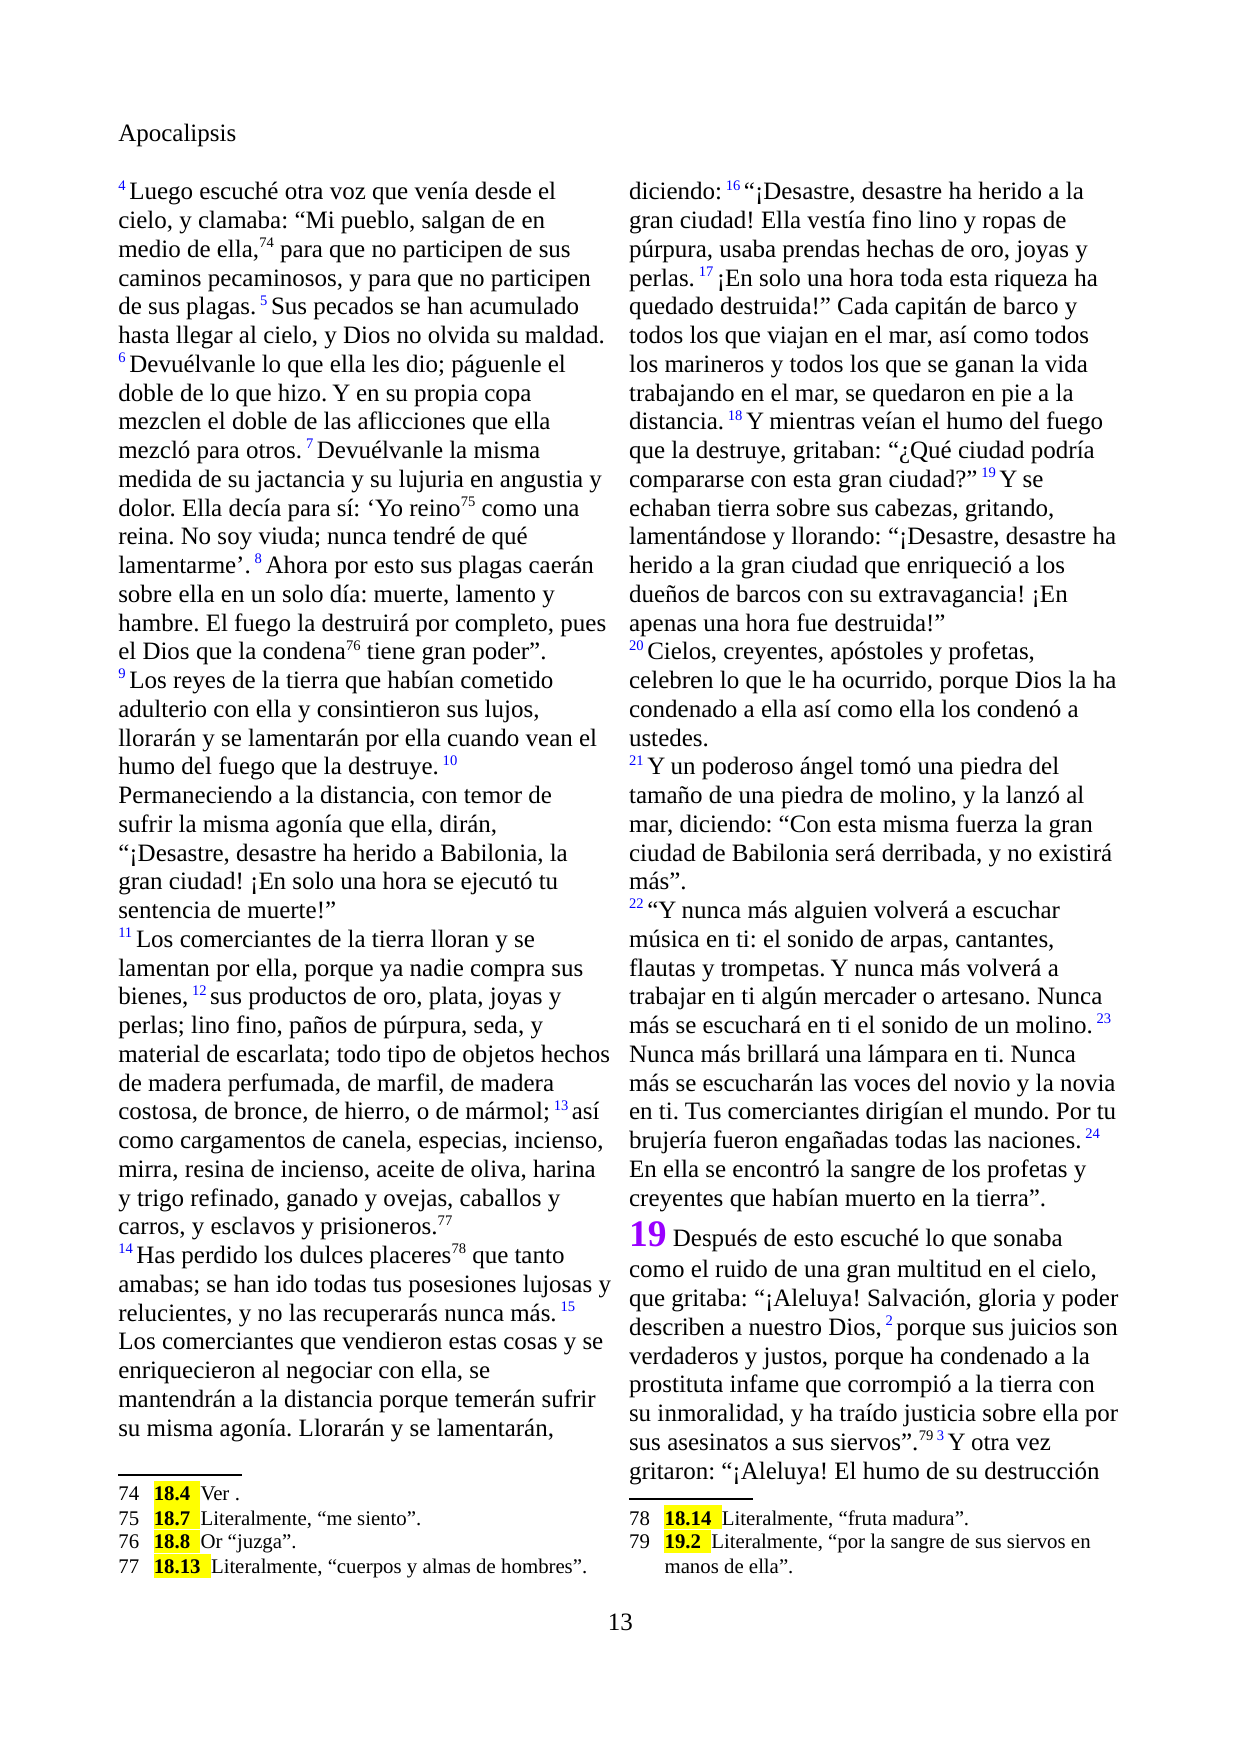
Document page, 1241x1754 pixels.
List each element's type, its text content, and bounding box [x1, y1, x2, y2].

text 4 Luego escuché otra voz que venía desde el cielo, y clamaba: “Mi pueblo, salgan de en medio de ella, para que no participen de sus caminos pecaminosos, y para que no participen de sus plagas. 5 Sus pecados se han acumulado hasta llegar al cielo, y Dios no olvida su maldad. 6 Devuélvanle lo que ella les dio; páguenle el doble de lo que hizo. Y en su propia copa mezclen el doble de las aflicciones que ella mezcló para otros. 7 Devuélvanle la misma medida de su jactancia y su lujuria en angustia y dolor. Ella decía para sí: ‘Yo reino como una reina. No soy viuda; nunca tendré de qué lamentarme’. 8 Ahora por esto sus plagas caerán sobre ella en un solo día: muerte, lamento y hambre. El fuego la destruirá por completo, pues el Dios que la condena tiene gran poder”. [118, 176, 611, 665]
text 14 Has perdido los dulces placeres que tanto amabas; se han ido todas tus posesiones lujosas y relucientes, y no las recuperarás nunca más. 15 Los comerciantes que vendieron estas cosas y se enriquecieron al negociar con ella, se mantendrán a la distancia porque temerán sufrir su misma agonía. Llorarán y se lamentarán, [118, 1240, 611, 1441]
text 19.2 Literalmente, “por la sangre de sus siervos en manos de ella”. [629, 1529, 1122, 1578]
text 19 Después de esto escuché lo que sonaba como el ruido de una gran multitud en el cielo, que gritaba: “¡Aleluya! Salvación, gloria y poder describen a nuestro Dios, 2 porque sus juicios son verdaderos y justos, porque ha condenado a la prostituta infame que corrompió a la tierra con su inmoralidad, y ha traído justicia sobre ella por sus asesinatos a sus siervos”. 3 Y otra vez gritaron: “¡Aleluya! El humo de su destrucción [629, 1211, 1122, 1484]
text 18.13 Literalmente, “cuerpos y almas de hombres”. [118, 1553, 611, 1578]
text diciendo: 16 “¡Desastre, desastre ha herido a la gran ciudad! Ella vestía fino lino y ropas de púrpura, usaba prendas hechas de oro, joyas y perlas. 17 ¡En solo una hora toda esta riqueza ha quedado destruida!” Cada capitán de barco y todos los que viajan en el mar, así como todos los marineros y todos los que se ganan la vida trabajando en el mar, se quedaron en pie a la distancia. 18 Y mientras veían el humo del fuego que la destruye, gritaban: “¿Qué ciudad podría compararse con esta gran ciudad?” 19 Y se echaban tierra sobre sus cabezas, gritando, lamentándose y llorando: “¡Desastre, desastre ha herido a la gran ciudad que enriqueció a los dueños de barcos con su extravagancia! ¡En apenas una hora fue destruida!” [629, 176, 1122, 636]
text 9 Los reyes de la tierra que habían cometido adulterio con ella y consintieron sus lujos, llorarán y se lamentarán por ella cuando vean el humo del fuego que la destruye. 10 Permaneciendo a la distancia, con temor de sufrir la misma agonía que ella, dirán, “¡Desastre, desastre ha herido a Babilonia, la gran ciudad! ¡En solo una hora se ejecutó tu sentencia de muerte!” [118, 665, 611, 924]
text 20 Cielos, creyentes, apóstoles y profetas, celebren lo que le ha ocurrido, porque Dios la ha condenado a ella así como ella los condenó a ustedes. [629, 636, 1122, 751]
text 18.8 Or “juzga”. [118, 1529, 611, 1553]
text 21 Y un poderoso ángel tomó una piedra del tamaño de una piedra de molino, y la lanzó al mar, diciendo: “Con esta misma fuerza la gran ciudad de Babilonia será derribada, y no existirá más”. [629, 751, 1122, 895]
text 11 Los comerciantes de la tierra lloran y se lamentan por ella, porque ya nadie compra sus bienes, 12 sus productos de oro, plata, joyas y perlas; lino fino, paños de púrpura, seda, y material de escarlata; todo tipo de objetos hechos de madera perfumada, de marfil, de madera costosa, de bronce, de hierro, o de mármol; 13 así como cargamentos de canela, especias, incienso, mirra, resina de incienso, aceite de oliva, harina y trigo refinado, ganado y ovejas, caballos y carros, y esclavos y prisioneros. [118, 924, 611, 1240]
text 18.7 Literalmente, “me siento”. [118, 1505, 154, 1529]
text 18.4 Ver . [200, 1481, 611, 1505]
text 18.4 Ver . [118, 1481, 154, 1505]
text 18.7 Literalmente, “me siento”. [200, 1505, 611, 1529]
text 18.14 Literalmente, “fruta madura”. [722, 1505, 1122, 1529]
text 18.14 Literalmente, “fruta madura”. [629, 1505, 664, 1529]
text 22 “Y nunca más alguien volverá a escuchar música en ti: el sonido de arpas, cantantes, flautas y trompetas. Y nunca más volverá a trabajar en ti algún mercader o artesano. Nunca más se escuchará en ti el sonido de un molino. 23 Nunca más brillará una lámpara en ti. Nunca más se escucharán las voces del novio y la novia en ti. Tus comerciantes dirigían el mundo. Por tu brujería fueron engañadas todas las naciones. 24 En ella se encontró la sangre de los profetas y creyentes que habían muerto en la tierra”. [629, 895, 1122, 1211]
